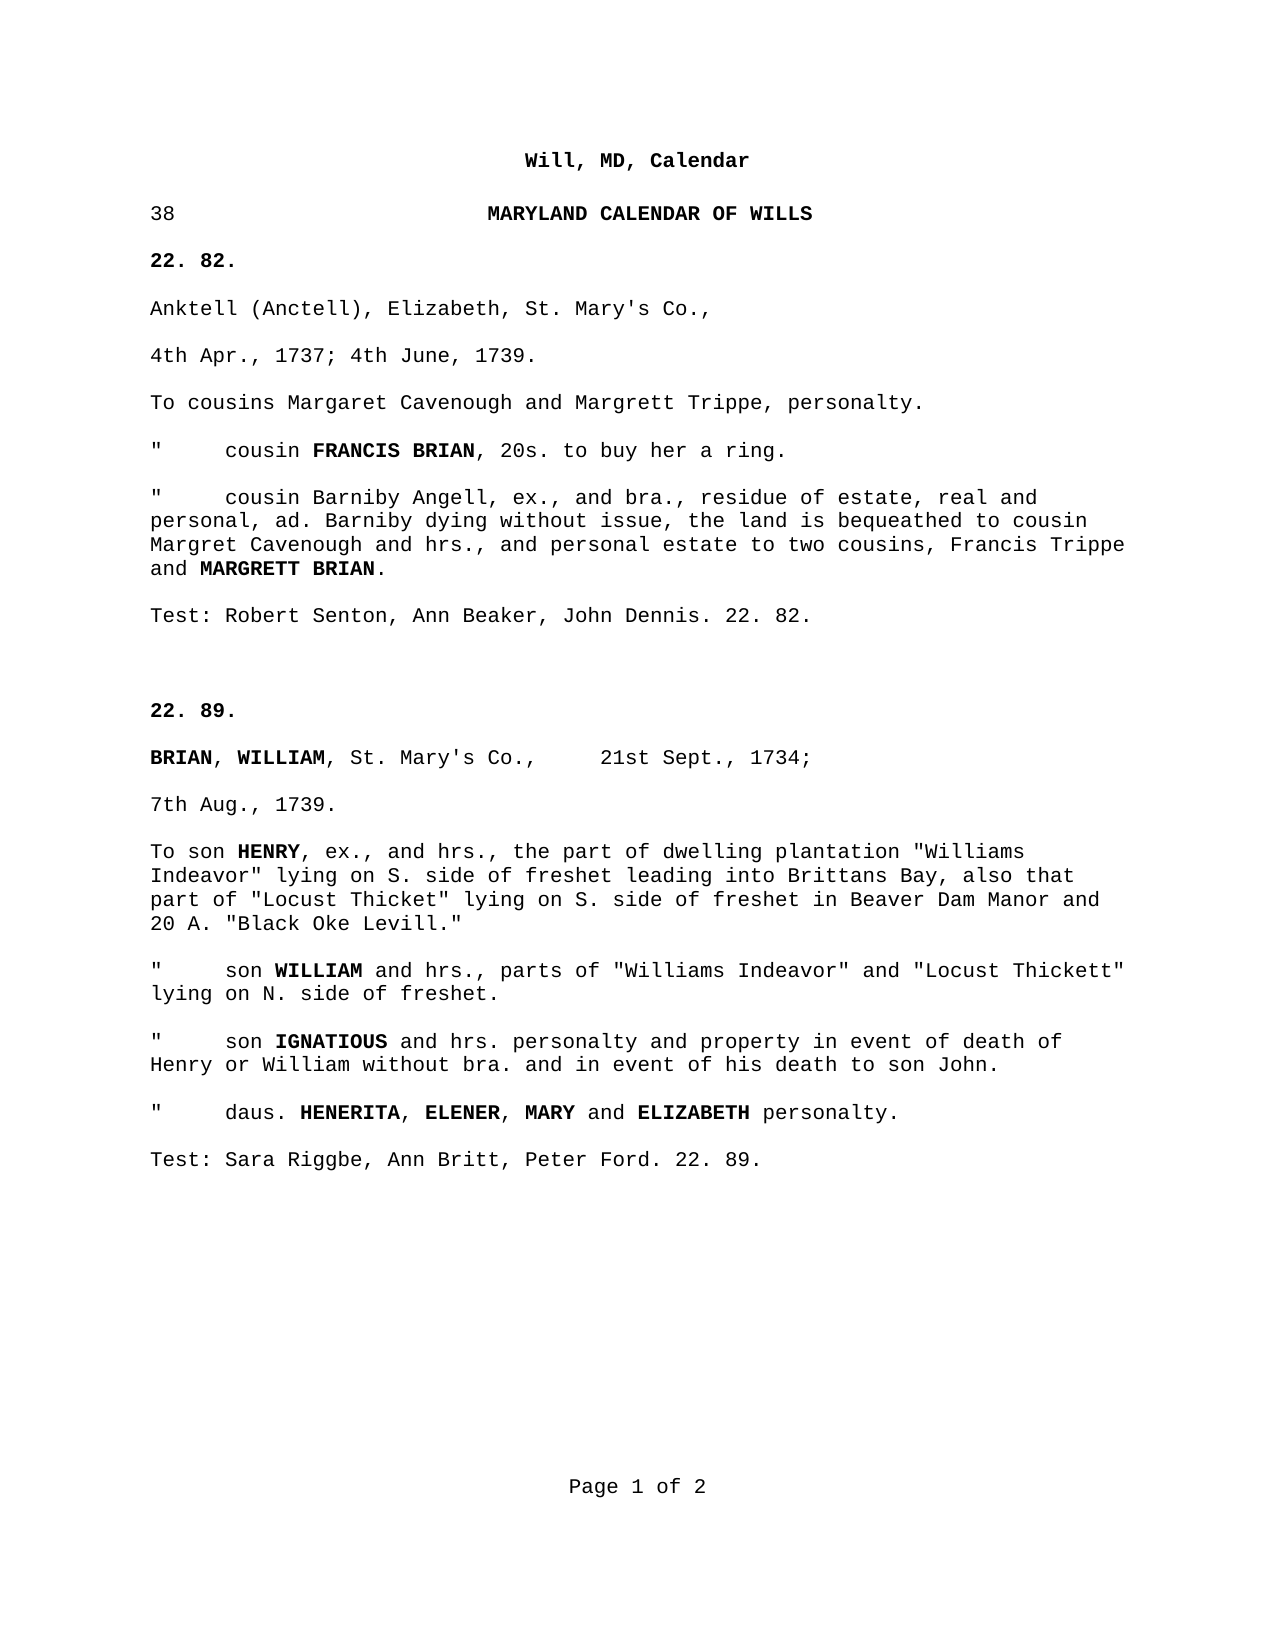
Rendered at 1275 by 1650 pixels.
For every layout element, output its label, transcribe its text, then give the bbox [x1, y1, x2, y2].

text To cousins Margaret Cavenough and Margrett Trippe, personalty. [150, 392, 1125, 416]
text Test: Sara Riggbe, Ann Britt, Peter Ford. 22. 89. [150, 1149, 1125, 1173]
text 22. 82. [150, 250, 1125, 274]
text " son Ignatious and hrs. personalty and property in event of death of Henry or William without bra. and in event of his death to son John. [150, 1031, 1125, 1078]
text Anktell (Anctell), Elizabeth, St. Mary's Co., [150, 298, 1125, 321]
text 4th Apr., 1737; 4th June, 1739. [150, 345, 1125, 369]
text " cousin Barniby Angell, ex., and bra., residue of estate, real and personal, ad. Barniby dying without issue, the land is bequeathed to cousin Margret Cavenough and hrs., and personal estate to two cousins, Francis Trippe and Margrett Brian. [150, 487, 1125, 581]
text " cousin Francis Brian, 20s. to buy her a ring. [150, 439, 1125, 463]
text 22. 89. [150, 700, 1125, 723]
text To son Henry, ex., and hrs., the part of dwelling plantation "Williams Indeavor" lying on S. side of freshet leading into Brittans Bay, also that part of "Locust Thicket" lying on S. side of freshet in Beaver Dam Manor and 20 A. "Black Oke Levill." [150, 842, 1125, 936]
text 7th Aug., 1739. [150, 794, 1125, 818]
text Brian, William, St. Mary's Co., 21st Sept., 1734; [150, 747, 1125, 771]
text 38 MARYLAND CALENDAR OF WILLS [150, 203, 1125, 227]
text Test: Robert Senton, Ann Beaker, John Dennis. 22. 82. [150, 605, 1125, 629]
text " daus. Henerita, Elener, Mary and Elizabeth personalty. [150, 1102, 1125, 1125]
text " son William and hrs., parts of "Williams Indeavor" and "Locust Thickett" lying on N. side of freshet. [150, 960, 1125, 1007]
